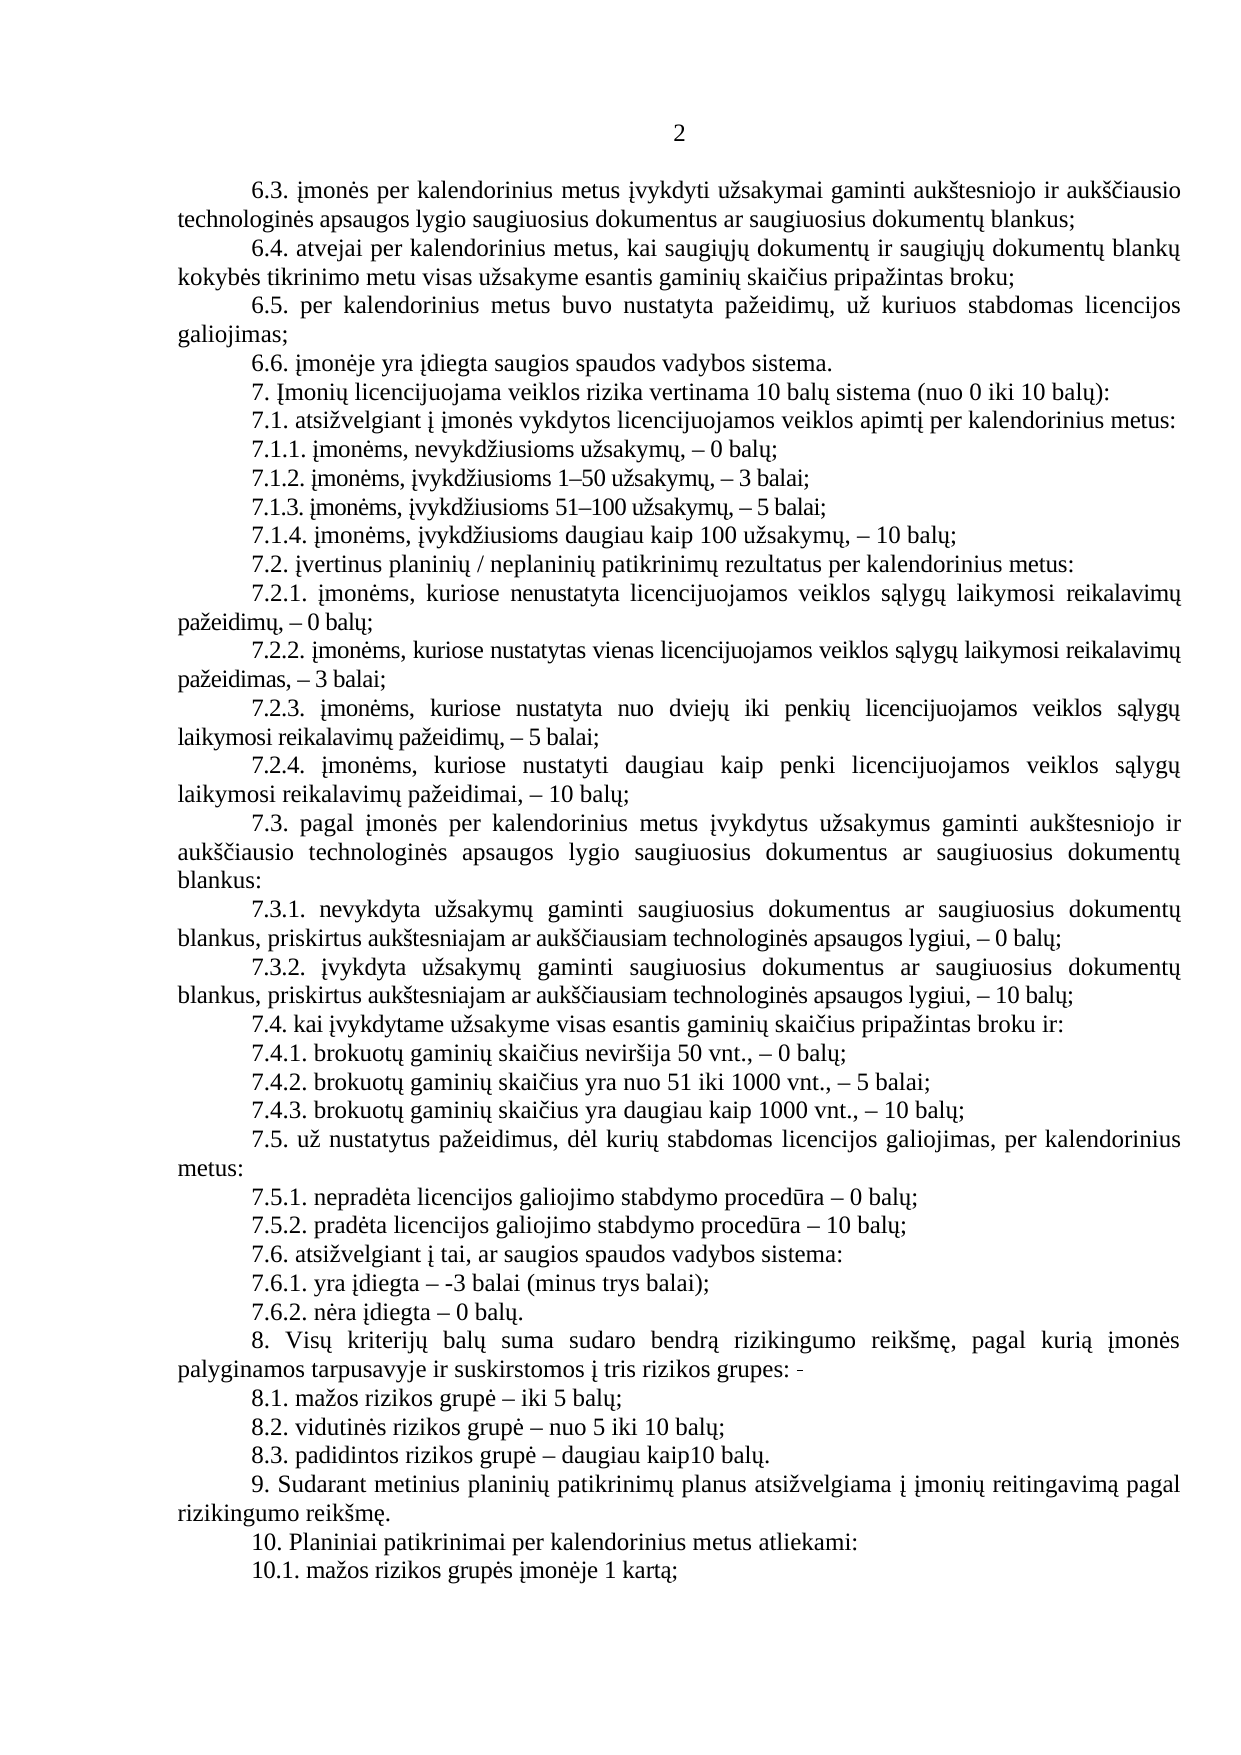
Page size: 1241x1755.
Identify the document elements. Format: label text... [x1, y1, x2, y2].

text 7.4.2. brokuotų gaminių skaičius yra nuo 51 iki 1000 vnt., – 5 balai; [177, 1067, 1181, 1096]
text 7.2.4. įmonėms, kuriose nustatyti daugiau kaip penki licencijuojamos veiklos sąlygų laikymosi reikalavimų pažeidimai, – 10 balų; [177, 751, 1181, 808]
text 7.4. kai įvykdytame užsakyme visas esantis gaminių skaičius pripažintas broku ir: [177, 1009, 1181, 1038]
text 10.1. mažos rizikos grupės įmonėje 1 kartą; [177, 1556, 1181, 1584]
text 8.2. vidutinės rizikos grupė – nuo 5 iki 10 balų; [177, 1412, 1181, 1441]
text 7.4.3. brokuotų gaminių skaičius yra daugiau kaip 1000 vnt., – 10 balų; [177, 1096, 1181, 1124]
text 8.3. padidintos rizikos grupė – daugiau kaip10 balų. [177, 1441, 1181, 1469]
text 7.2.3. įmonėms, kuriose nustatyta nuo dviejų iki penkių licencijuojamos veiklos sąlygų laikymosi reikalavimų pažeidimų, – 5 balai; [177, 693, 1181, 751]
text 7.2. įvertinus planinių / neplaninių patikrinimų rezultatus per kalendorinius metus: [177, 549, 1181, 578]
text 6.4. atvejai per kalendorinius metus, kai saugiųjų dokumentų ir saugiųjų dokumentų blankų kokybės tikrinimo metu visas užsakyme esantis gaminių skaičius pripažintas broku; [177, 233, 1181, 291]
text 7.1.1. įmonėms, nevykdžiusioms užsakymų, – 0 balų; [177, 434, 1181, 463]
text 7.5. už nustatytus pažeidimus, dėl kurių stabdomas licencijos galiojimas, per kalendorinius metus: [177, 1124, 1181, 1182]
text 7.3.1. nevykdyta užsakymų gaminti saugiuosius dokumentus ar saugiuosius dokumentų blankus, priskirtus aukštesniajam ar aukščiausiam technologinės apsaugos lygiui, – 0 balų; [177, 894, 1181, 952]
text 7.6.1. yra įdiegta – -3 balai (minus trys balai); [177, 1268, 1181, 1297]
text 7.6. atsižvelgiant į tai, ar saugios spaudos vadybos sistema: [177, 1239, 1181, 1268]
text 7.4.1. brokuotų gaminių skaičius neviršija 50 vnt., – 0 balų; [177, 1038, 1181, 1067]
text 7.1. atsižvelgiant į įmonės vykdytos licencijuojamos veiklos apimtį per kalendorinius metus: [177, 406, 1181, 434]
text 8. Visų kriterijų balų suma sudaro bendrą rizikingumo reikšmę, pagal kurią įmonės palyginamos tarpusavyje ir suskirstomos į tris rizikos grupes: [177, 1326, 1181, 1383]
text 8.1. mažos rizikos grupė – iki 5 balų; [177, 1383, 1181, 1412]
text 7. Įmonių licencijuojama veiklos rizika vertinama 10 balų sistema (nuo 0 iki 10 balų): [177, 377, 1181, 406]
text 7.1.2. įmonėms, įvykdžiusioms 1–50 užsakymų, – 3 balai; [177, 463, 1181, 492]
text 10. Planiniai patikrinimai per kalendorinius metus atliekami: [177, 1527, 1181, 1556]
text 9. Sudarant metinius planinių patikrinimų planus atsižvelgiama į įmonių reitingavimą pagal rizikingumo reikšmę. [177, 1469, 1181, 1527]
text 7.2.2. įmonėms, kuriose nustatytas vienas licencijuojamos veiklos sąlygų laikymosi reikalavimų pažeidimas, – 3 balai; [177, 636, 1181, 693]
text 7.1.3. įmonėms, įvykdžiusioms 51–100 užsakymų, – 5 balai; [177, 492, 1181, 521]
text 6.6. įmonėje yra įdiegta saugios spaudos vadybos sistema. [177, 348, 1181, 377]
text 7.2.1. įmonėms, kuriose nenustatyta licencijuojamos veiklos sąlygų laikymosi reikalavimų pažeidimų, – 0 balų; [177, 578, 1181, 636]
text 7.6.2. nėra įdiegta – 0 balų. [177, 1297, 1181, 1326]
text 7.5.2. pradėta licencijos galiojimo stabdymo procedūra – 10 balų; [177, 1211, 1181, 1239]
text 7.1.4. įmonėms, įvykdžiusioms daugiau kaip 100 užsakymų, – 10 balų; [177, 521, 1181, 549]
text 6.5. per kalendorinius metus buvo nustatyta pažeidimų, už kuriuos stabdomas licencijos galiojimas; [177, 291, 1181, 348]
text 7.3. pagal įmonės per kalendorinius metus įvykdytus užsakymus gaminti aukštesniojo ir aukščiausio technologinės apsaugos lygio saugiuosius dokumentus ar saugiuosius dokumentų blankus: [177, 808, 1181, 894]
text 7.5.1. nepradėta licencijos galiojimo stabdymo procedūra – 0 balų; [177, 1182, 1181, 1211]
text 7.3.2. įvykdyta užsakymų gaminti saugiuosius dokumentus ar saugiuosius dokumentų blankus, priskirtus aukštesniajam ar aukščiausiam technologinės apsaugos lygiui, – 10 balų; [177, 952, 1181, 1009]
text 6.3. įmonės per kalendorinius metus įvykdyti užsakymai gaminti aukštesniojo ir aukščiausio technologinės apsaugos lygio saugiuosius dokumentus ar saugiuosius dokumentų blankus; [177, 176, 1181, 233]
